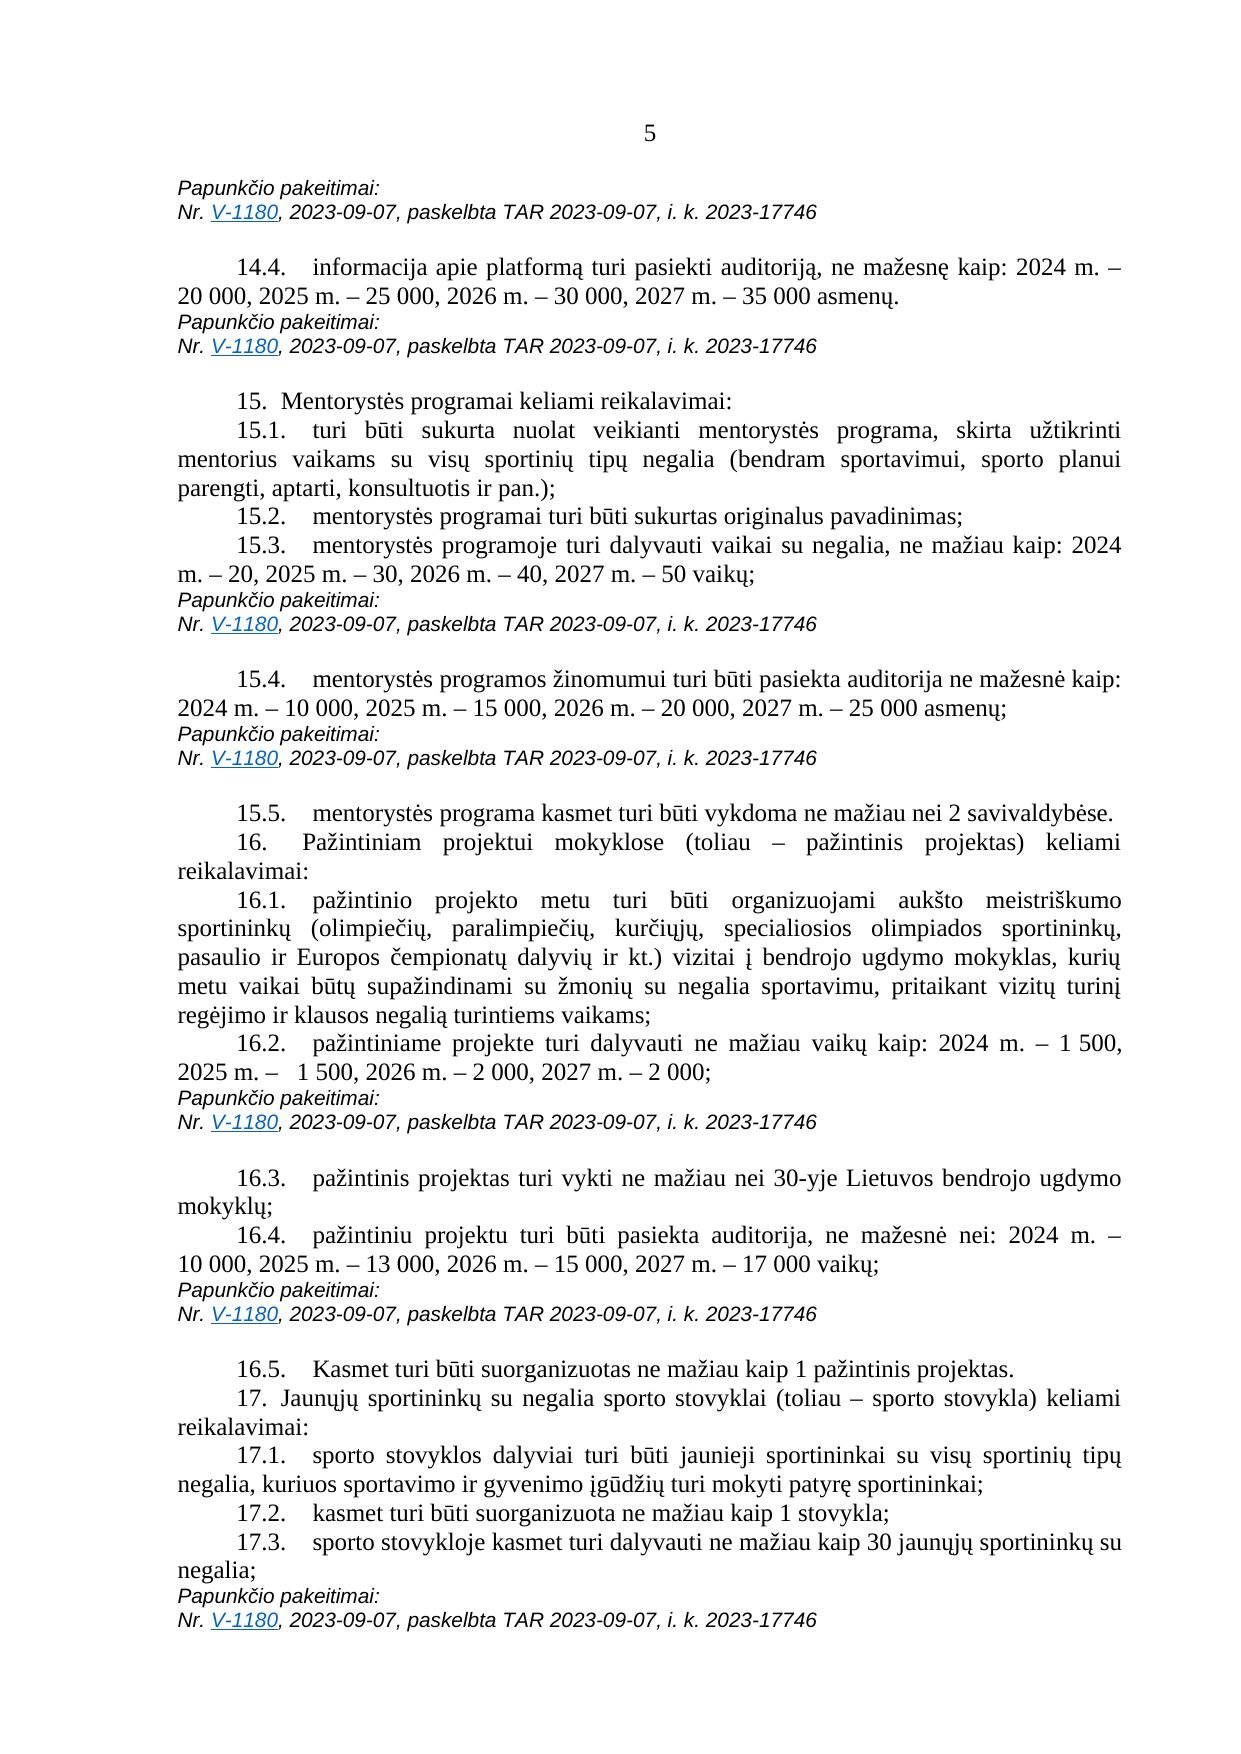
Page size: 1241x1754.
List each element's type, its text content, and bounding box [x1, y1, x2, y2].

text Nr. V-1180, 2023-09-07, paskelbta TAR 2023-09-07, i. k. 2023-17746 [177, 1608, 1122, 1632]
text 16.3. pažintinis projektas turi vykti ne mažiau nei 30-yje Lietuvos bendrojo ugdymo mokyklų; [177, 1163, 1122, 1220]
text 15.3. mentorystės programoje turi dalyvauti vaikai su negalia, ne mažiau kaip: 2024 m. – 20, 2025 m. – 30, 2026 m. – 40, 2027 m. – 50 vaikų; [177, 530, 1122, 588]
text 17.3. sporto stovykloje kasmet turi dalyvauti ne mažiau kaip 30 jaunųjų sportininkų su negalia; [177, 1527, 1122, 1584]
text Nr. V-1180, 2023-09-07, paskelbta TAR 2023-09-07, i. k. 2023-17746 [177, 612, 1122, 636]
text Papunkčio pakeitimai: [177, 176, 1122, 199]
text 17.1. sporto stovyklos dalyviai turi būti jaunieji sportininkai su visų sportinių tipų negalia, kuriuos sportavimo ir gyvenimo įgūdžių turi mokyti patyrę sportininkai; [177, 1441, 1122, 1498]
text Papunkčio pakeitimai: [177, 1278, 1122, 1302]
text 16.1. pažintinio projekto metu turi būti organizuojami aukšto meistriškumo sportininkų (olimpiečių, paralimpiečių, kurčiųjų, specialiosios olimpiados sportininkų, pasaulio ir Europos čempionatų dalyvių ir kt.) vizitai į bendrojo ugdymo mokyklas, kurių metu vaikai būtų supažindinami su žmonių su negalia sportavimu, pritaikant vizitų turinį regėjimo ir klausos negalią turintiems vaikams; [177, 885, 1122, 1028]
text Nr. V-1180, 2023-09-07, paskelbta TAR 2023-09-07, i. k. 2023-17746 [177, 1302, 1122, 1326]
text 16.5. Kasmet turi būti suorganizuotas ne mažiau kaip 1 pažintinis projektas. [177, 1354, 1122, 1383]
text Nr. V-1180, 2023-09-07, paskelbta TAR 2023-09-07, i. k. 2023-17746 [177, 746, 1122, 770]
text Papunkčio pakeitimai: [177, 588, 1122, 612]
text Papunkčio pakeitimai: [177, 310, 1122, 334]
text Nr. V-1180, 2023-09-07, paskelbta TAR 2023-09-07, i. k. 2023-17746 [177, 1110, 1122, 1134]
text 15.4. mentorystės programos žinomumui turi būti pasiekta auditorija ne mažesnė kaip: 2024 m. – 10 000, 2025 m. – 15 000, 2026 m. – 20 000, 2027 m. – 25 000 asmenų; [177, 664, 1122, 722]
text 16.4. pažintiniu projektu turi būti pasiekta auditorija, ne mažesnė nei: 2024 m. – 10 000, 2025 m. – 13 000, 2026 m. – 15 000, 2027 m. – 17 000 vaikų; [177, 1220, 1122, 1278]
text 15. Mentorystės programai keliami reikalavimai: [177, 386, 1122, 415]
text 14.4. informacija apie platformą turi pasiekti auditoriją, ne mažesnę kaip: 2024 m. – 20 000, 2025 m. – 25 000, 2026 m. – 30 000, 2027 m. – 35 000 asmenų. [177, 252, 1122, 310]
text Papunkčio pakeitimai: [177, 722, 1122, 746]
text Nr. V-1180, 2023-09-07, paskelbta TAR 2023-09-07, i. k. 2023-17746 [177, 334, 1122, 358]
text 16. Pažintiniam projektui mokyklose (toliau – pažintinis projektas) keliami reikalavimai: [177, 827, 1122, 885]
text 17. Jaunųjų sportininkų su negalia sporto stovyklai (toliau – sporto stovykla) keliami reikalavimai: [177, 1383, 1122, 1441]
text Nr. V-1180, 2023-09-07, paskelbta TAR 2023-09-07, i. k. 2023-17746 [177, 199, 1122, 223]
text 15.1. turi būti sukurta nuolat veikianti mentorystės programa, skirta užtikrinti mentorius vaikams su visų sportinių tipų negalia (bendram sportavimui, sporto planui parengti, aptarti, konsultuotis ir pan.); [177, 415, 1122, 501]
text 17.2. kasmet turi būti suorganizuota ne mažiau kaip 1 stovykla; [177, 1498, 1122, 1527]
text 16.2. pažintiniame projekte turi dalyvauti ne mažiau vaikų kaip: 2024 m. – 1 500, 2025 m. – 1 500, 2026 m. – 2 000, 2027 m. – 2 000; [177, 1028, 1122, 1086]
text 15.2. mentorystės programai turi būti sukurtas originalus pavadinimas; [177, 501, 1122, 530]
text 15.5. mentorystės programa kasmet turi būti vykdoma ne mažiau nei 2 savivaldybėse. [177, 798, 1122, 827]
text Papunkčio pakeitimai: [177, 1086, 1122, 1110]
text Papunkčio pakeitimai: [177, 1584, 1122, 1608]
